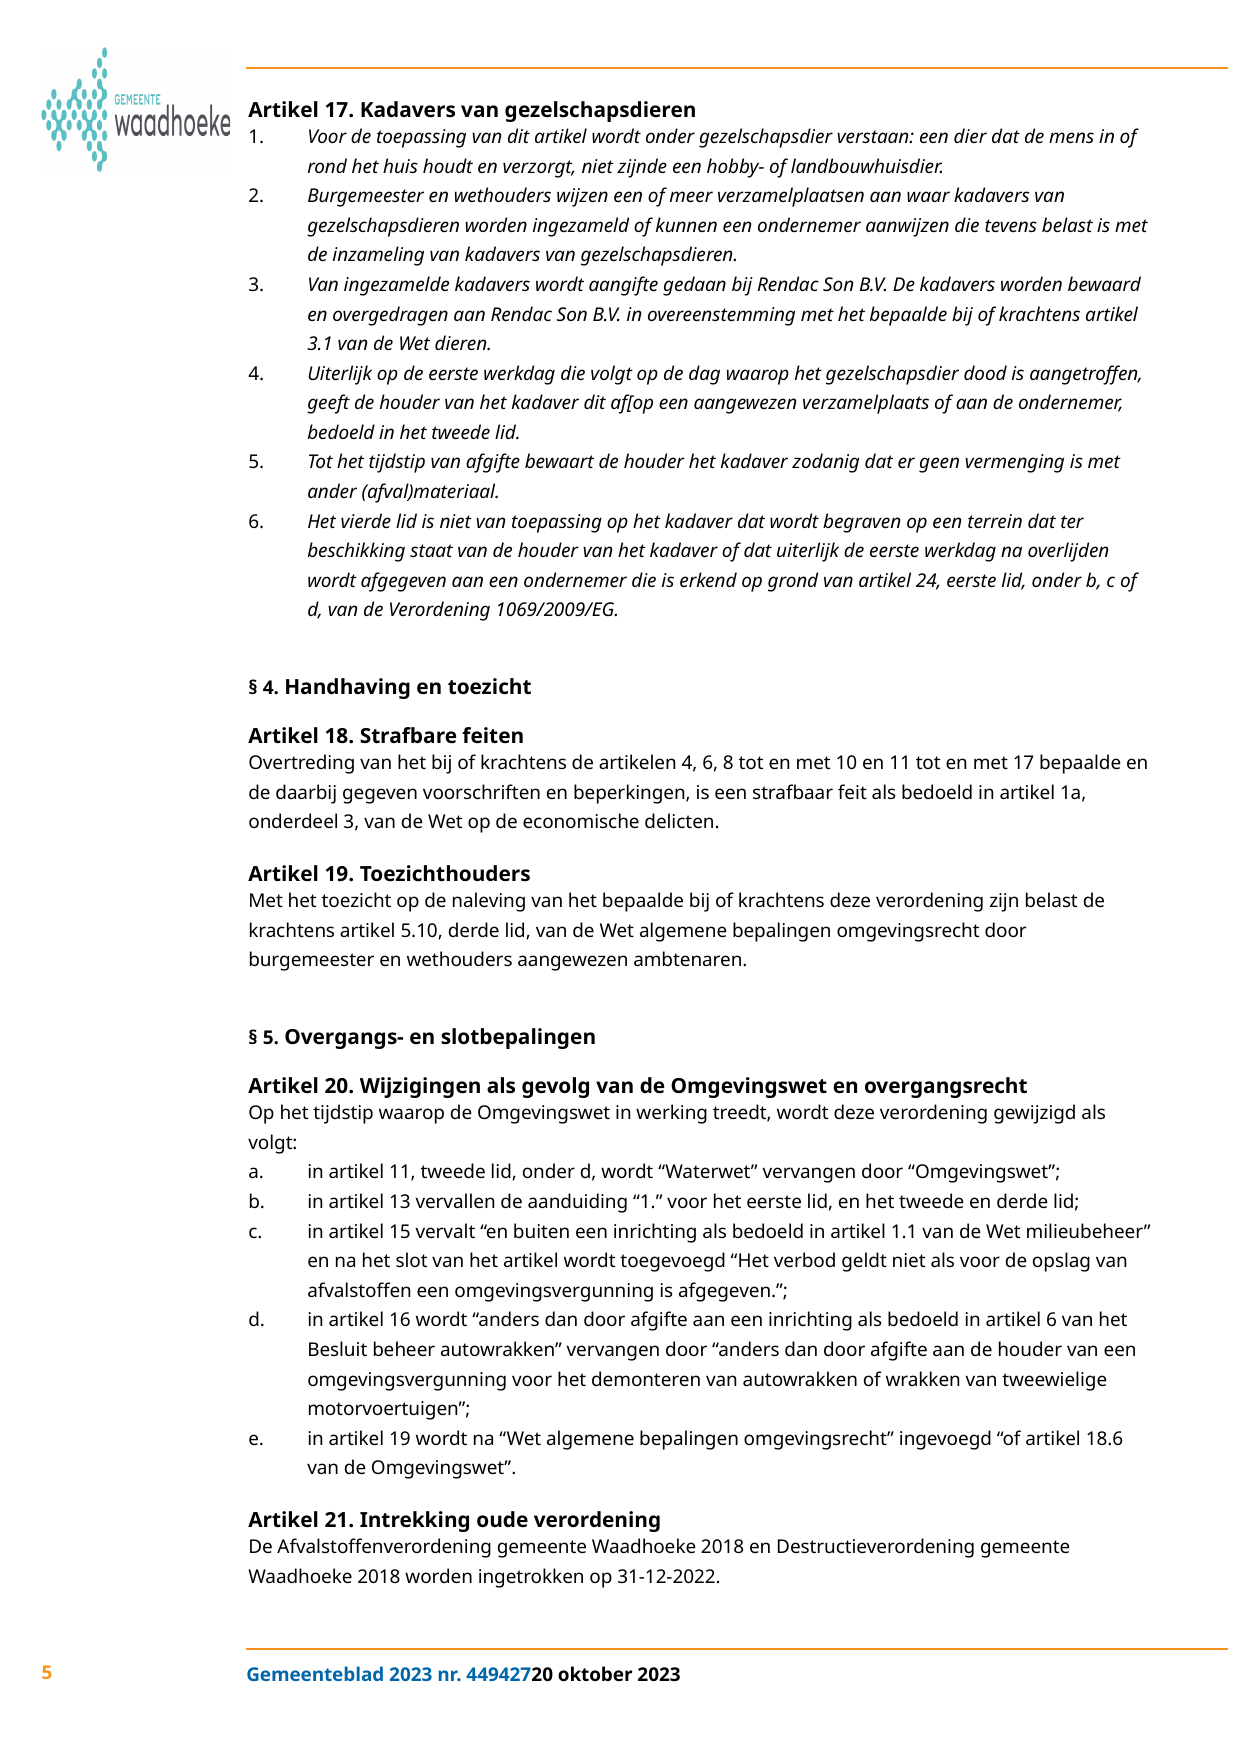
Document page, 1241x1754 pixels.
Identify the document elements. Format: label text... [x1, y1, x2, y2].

list Burgemeester en wethouders wijzen een of meer verzamelplaatsen aan waar kadavers van gezelschapsdieren worden ingezameld of kunnen een ondernemer aanwijzen die tevens belast is met de inzameling van kadavers van gezelschapsdieren. [248, 182, 1152, 267]
list Van ingezamelde kadavers wordt aangifte gedaan bij Rendac Son B.V. De kadavers worden bewaard en overgedragen aan Rendac Son B.V. in overeenstemming met het bepaalde bij of krachtens artikel 3.1 van de Wet dieren. [248, 271, 1152, 356]
text Artikel 19. Toezichthouders [248, 859, 1152, 887]
text § 4. Handhaving en toezicht [248, 672, 1152, 700]
text Op het tijdstip waarop de Omgevingswet in werking treedt, wordt deze verordening gewijzigd als volgt: [248, 1099, 1152, 1155]
list Uiterlijk op de eerste werkdag die volgt op de dag waarop het gezelschapsdier dood is aangetroffen, geeft de houder van het kadaver dit af[op een aangewezen verzamelplaats of aan de ondernemer, bedoeld in het tweede lid. [248, 360, 1152, 445]
list Het vierde lid is niet van toepassing op het kadaver dat wordt begraven op een terrein dat ter beschikking staat van de houder van het kadaver of dat uiterlijk de eerste werkdag na overlijden wordt afgegeven aan een ondernemer die is erkend op grond van artikel 24, eerste lid, onder b, c of d, van de Verordening 1069/2009/EG. [248, 508, 1152, 622]
list in artikel 13 vervallen de aanduiding “1.” voor het eerste lid, en het tweede en derde lid; [248, 1188, 1152, 1214]
text De Afvalstoffenverordening gemeente Waadhoeke 2018 en Destructieverordening gemeente Waadhoeke 2018 worden ingetrokken op 31-12-2022. [248, 1533, 1152, 1589]
list in artikel 19 wordt na “Wet algemene bepalingen omgevingsrecht” ingevoegd “of artikel 18.6 van de Omgevingswet”. [248, 1425, 1152, 1480]
text Overtreding van het bij of krachtens de artikelen 4, 6, 8 tot en met 10 en 11 tot en met 17 bepaalde en de daarbij gegeven voorschriften en beperkingen, is een strafbaar feit als bedoeld in artikel 1a, onderdeel 3, van de Wet op de economische delicten. [248, 749, 1152, 834]
text § 5. Overgangs- en slotbepalingen [248, 1022, 1152, 1050]
text Artikel 17. Kadavers van gezelschapsdieren [248, 95, 1152, 123]
text Met het toezicht op de naleving van het bepaalde bij of krachtens deze verordening zijn belast de krachtens artikel 5.10, derde lid, van de Wet algemene bepalingen omgevingsrecht door burgemeester en wethouders aangewezen ambtenaren. [248, 887, 1152, 972]
list in artikel 11, tweede lid, onder d, wordt “Waterwet” vervangen door “Omgevingswet”; [248, 1159, 1152, 1184]
picture [41, 47, 231, 172]
text Artikel 18. Strafbare feiten [248, 721, 1152, 749]
list in artikel 15 vervalt “en buiten een inrichting als bedoeld in artikel 1.1 van de Wet milieubeheer” en na het slot van het artikel wordt toegevoegd “Het verbod geldt niet als voor de opslag van afvalstoffen een omgevingsvergunning is afgegeven.”; [248, 1218, 1152, 1303]
list Voor de toepassing van dit artikel wordt onder gezelschapsdier verstaan: een dier dat de mens in of rond het huis houdt en verzorgt, niet zijnde een hobby- of landbouwhuisdier. [248, 123, 1152, 178]
list in artikel 16 wordt “anders dan door afgifte aan een inrichting als bedoeld in artikel 6 van het Besluit beheer autowrakken” vervangen door “anders dan door afgifte aan de houder van een omgevingsvergunning voor het demonteren van autowrakken of wrakken van tweewielige motorvoertuigen”; [248, 1307, 1152, 1421]
text Artikel 21. Intrekking oude verordening [248, 1505, 1152, 1533]
text Artikel 20. Wijzigingen als gevolg van de Omgevingswet en overgangsrecht [248, 1071, 1152, 1099]
list Tot het tijdstip van afgifte bewaart de houder het kadaver zodanig dat er geen vermenging is met ander (afval)materiaal. [248, 449, 1152, 504]
